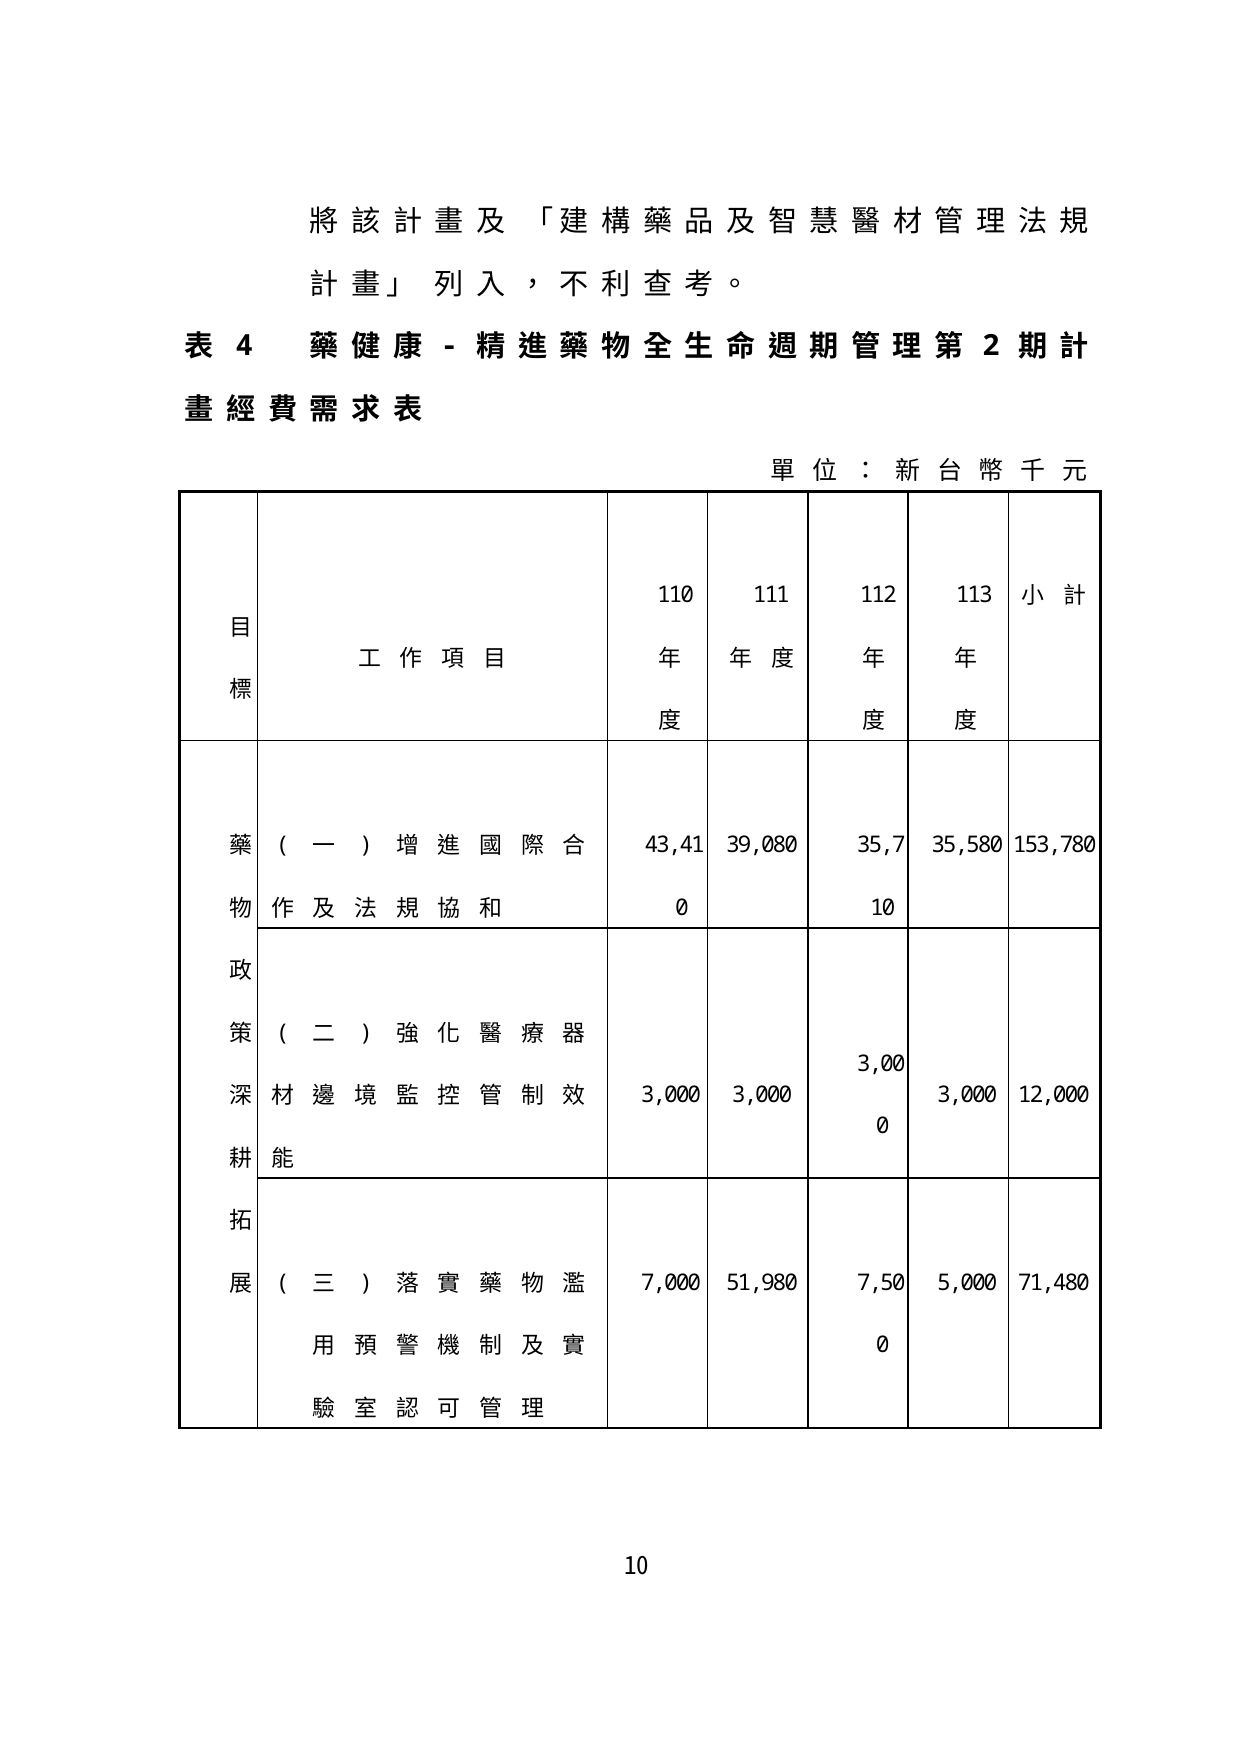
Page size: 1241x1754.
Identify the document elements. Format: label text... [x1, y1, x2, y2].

table_cell 3,000 [809, 929, 907, 1177]
table_cell (二)強化醫療器材邊境監控管制效能 [258, 929, 607, 1177]
table_header 工作項目 [258, 493, 607, 740]
table_cell 7,000 [608, 1179, 707, 1427]
table_cell 39,080 [708, 741, 807, 927]
text 單位：新台幣千元 [178, 427, 1095, 490]
table_cell 7,500 [809, 1179, 907, 1427]
table_cell 35,580 [909, 741, 1008, 927]
table_cell 3,000 [608, 929, 707, 1177]
table_cell 71,480 [1009, 1179, 1099, 1427]
table_cell (一)增進國際合作及法規協和 [258, 741, 607, 927]
table_cell 12,000 [1009, 929, 1099, 1177]
table_cell 藥物政策深耕拓展 [181, 741, 257, 1427]
table_cell 51,980 [708, 1179, 807, 1427]
table_header 小計 [1009, 493, 1099, 740]
table_cell 153,780 [1009, 741, 1099, 927]
table_header 112 年度 [809, 493, 907, 740]
text 將該計畫及「建構藥品及智慧醫材管理法規計畫」列入，不利查考。 [267, 177, 1095, 302]
table_cell 5,000 [909, 1179, 1008, 1427]
table_cell 3,000 [909, 929, 1008, 1177]
table_header 110 年度 [608, 493, 707, 740]
table_cell (三)落實藥物濫用預警機制及實驗室認可管理 [258, 1179, 607, 1427]
table_cell 3,000 [708, 929, 807, 1177]
text 表4 藥健康-精進藥物全生命週期管理第2期計畫經費需求表 [178, 302, 1095, 427]
table_cell 35,710 [809, 741, 907, 927]
table_header 111 年度 [708, 493, 807, 740]
table_header 目標 [181, 493, 257, 740]
table_header 113 年度 [909, 493, 1008, 740]
table_cell 43,410 [608, 741, 707, 927]
